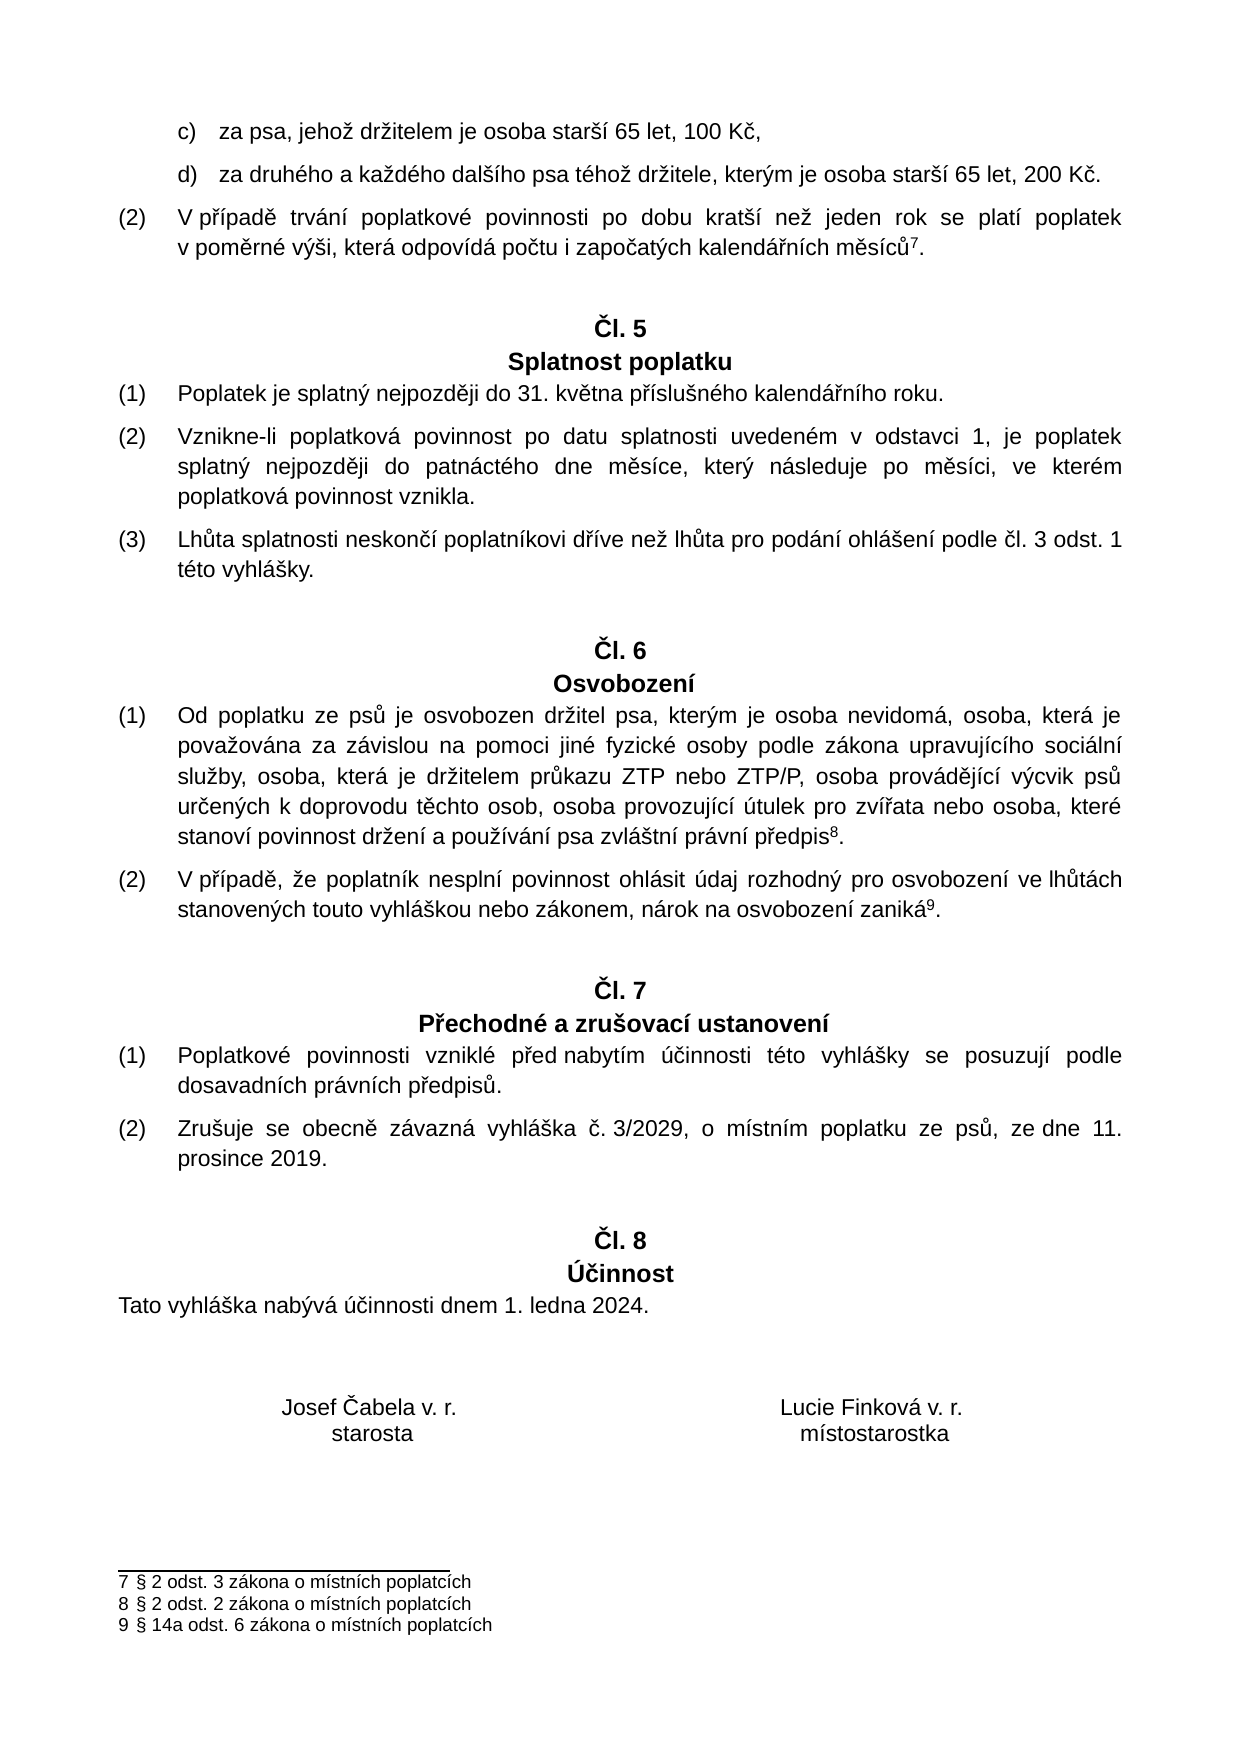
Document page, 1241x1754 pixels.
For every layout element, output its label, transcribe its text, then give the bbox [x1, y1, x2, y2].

list Vznikne-li poplatková povinnost po datu splatnosti uvedeném v odstavci 1, je poplatek splatný nejpozději do patnáctého dne měsíce, který následuje po měsíci, ve kterém poplatková povinnost vznikla. [118, 423, 1122, 509]
list za druhého a každého dalšího psa téhož držitele, kterým je osoba starší 65 let, 200 Kč. [177, 161, 1122, 187]
list V případě, že poplatník nesplní povinnost ohlásit údaj rozhodný pro osvobození ve lhůtách stanovených touto vyhláškou nebo zákonem, nárok na osvobození zaniká. [118, 866, 1122, 922]
table_header Josef Čabela v. r. starosta [118, 1334, 620, 1452]
text Tato vyhláška nabývá účinnosti dnem 1. ledna 2024. [118, 1292, 1122, 1318]
subtitle Čl. 7 Přechodné a zrušovací ustanovení [118, 976, 1122, 1038]
list Poplatkové povinnosti vzniklé před nabytím účinnosti této vyhlášky se posuzují podle dosavadních právních předpisů. [118, 1042, 1122, 1099]
list § 2 odst. 3 zákona o místních poplatcích [118, 1571, 1122, 1592]
list V případě trvání poplatkové povinnosti po dobu kratší než jeden rok se platí poplatek v poměrné výši, která odpovídá počtu i započatých kalendářních měsíců. [118, 203, 1122, 260]
subtitle Čl. 8 Účinnost [118, 1226, 1122, 1287]
list za psa, jehož držitelem je osoba starší 65 let, 100 Kč, [177, 118, 1122, 144]
subtitle Čl. 6 Osvobození [118, 636, 1122, 698]
list § 14a odst. 6 zákona o místních poplatcích [118, 1614, 1122, 1635]
list Od poplatku ze psů je osvobozen držitel psa, kterým je osoba nevidomá, osoba, která je považována za závislou na pomoci jiné fyzické osoby podle zákona upravujícího sociální služby, osoba, která je držitelem průkazu ZTP nebo ZTP/P, osoba provádějící výcvik psů určených k doprovodu těchto osob, osoba provozující útulek pro zvířata nebo osoba, které stanoví povinnost držení a používání psa zvláštní právní předpis. [118, 702, 1122, 849]
list Zrušuje se obecně závazná vyhláška č. 3/2029, o místním poplatku ze psů, ze dne 11. prosince 2019. [118, 1115, 1122, 1172]
table_header Lucie Finková v. r. místostarostka [620, 1334, 1122, 1452]
list § 2 odst. 2 zákona o místních poplatcích [118, 1592, 1122, 1614]
list Lhůta splatnosti neskončí poplatníkovi dříve než lhůta pro podání ohlášení podle čl. 3 odst. 1 této vyhlášky. [118, 526, 1122, 582]
subtitle Čl. 5 Splatnost poplatku [118, 314, 1122, 376]
list Poplatek je splatný nejpozději do 31. května příslušného kalendářního roku. [118, 380, 1122, 406]
